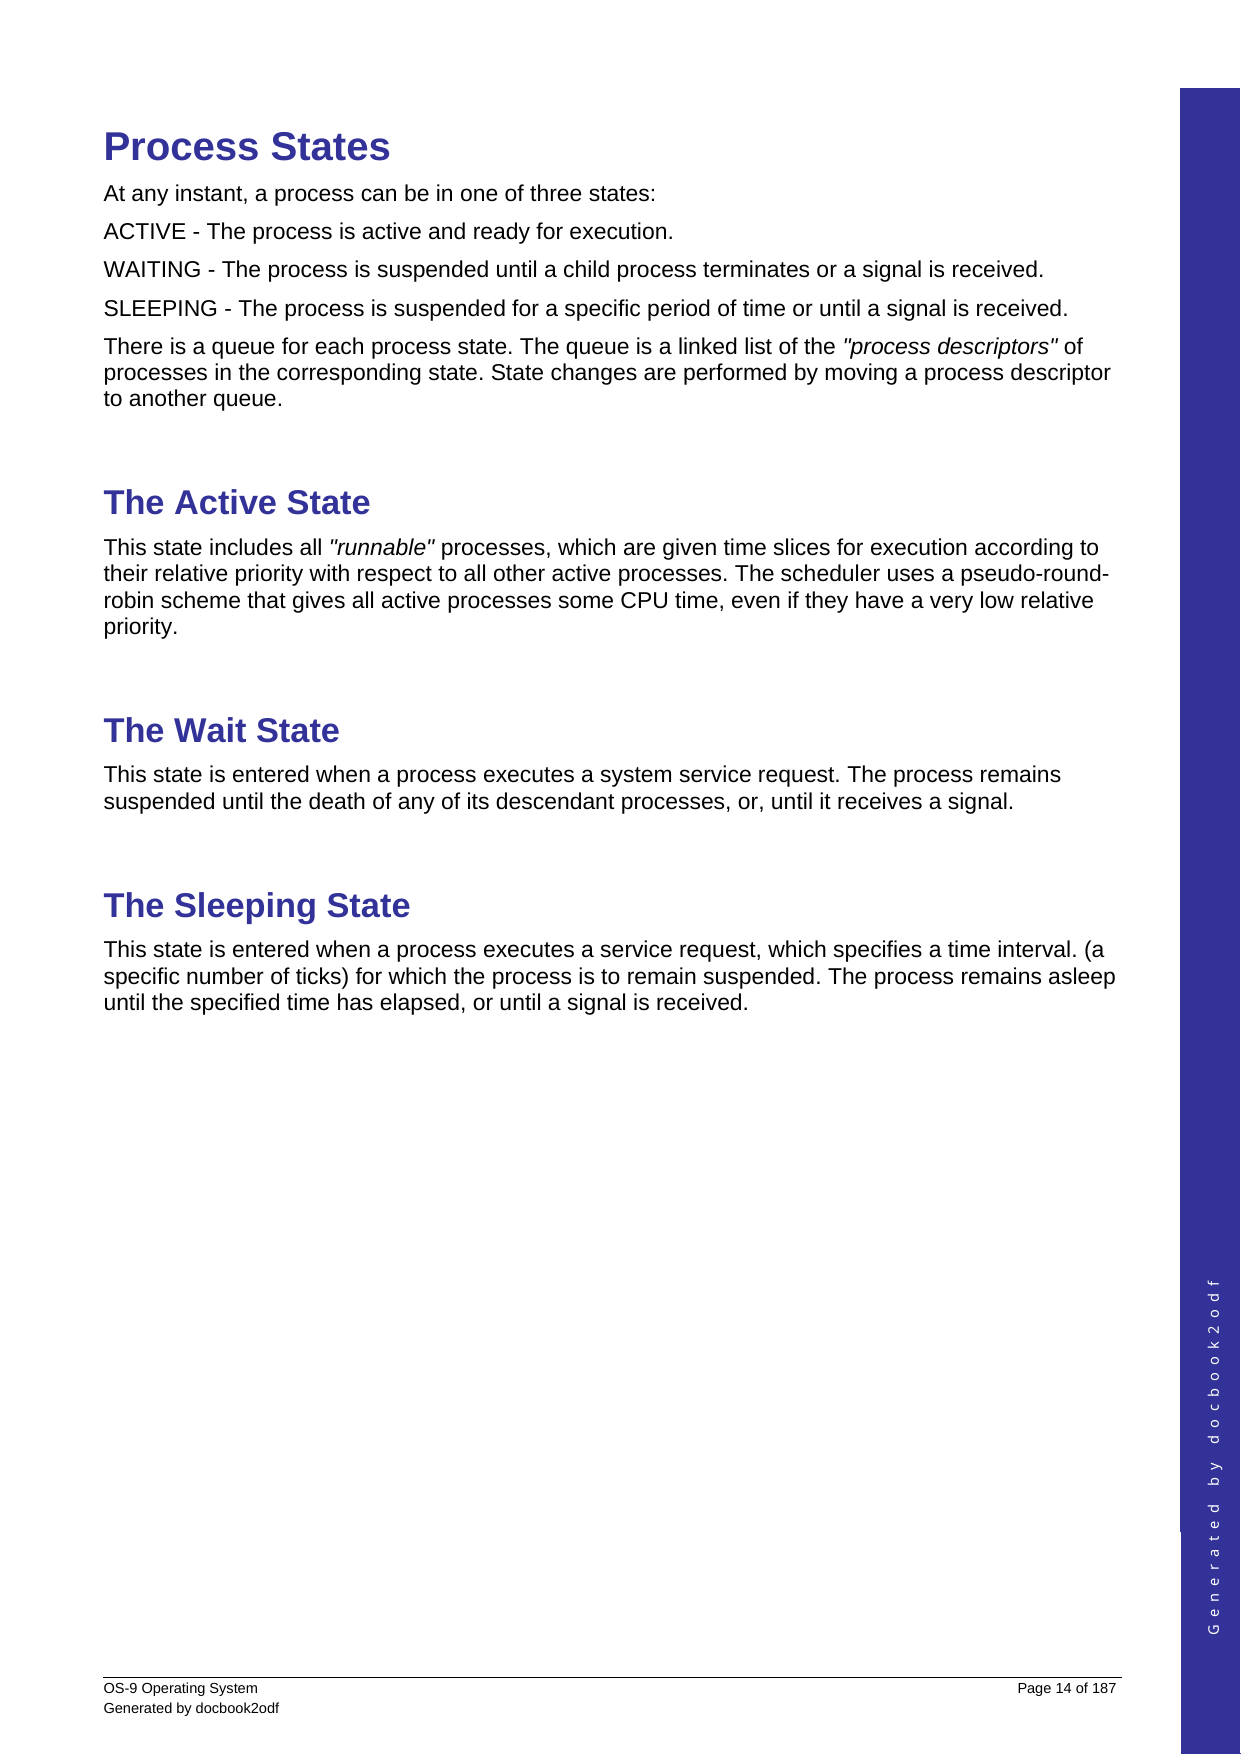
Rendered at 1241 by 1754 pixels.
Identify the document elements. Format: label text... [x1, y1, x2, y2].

text This state is entered when a process executes a service request, which specifies a time interval. (a specific number of ticks) for which the process is to remain suspended. The process remains asleep until the specified time has elapsed, or until a signal is received. [103, 936, 1122, 1015]
text At any instant, a process can be in one of three states: [103, 180, 1122, 206]
text SLEEPING - The process is suspended for a specific period of time or until a signal is received. [103, 294, 1122, 321]
subtitle The Sleeping State [103, 885, 1122, 924]
subtitle The Wait State [103, 710, 1122, 750]
text WAITING - The process is suspended until a child process terminates or a signal is received. [103, 256, 1122, 283]
text There is a queue for each process state. The queue is a linked list of the "process descriptors" of processes in the corresponding state. State changes are performed by moving a process descriptor to another queue. [103, 333, 1122, 412]
text ACTIVE - The process is active and ready for execution. [103, 218, 1122, 244]
text This state includes all "runnable" processes, which are given time slices for execution according to their relative priority with respect to all other active processes. The scheduler uses a pseudo-round-robin scheme that gives all active processes some CPU time, even if they have a very low relative priority. [103, 534, 1122, 639]
subtitle The Active State [103, 482, 1122, 522]
text This state is entered when a process executes a system service request. The process remains suspended until the death of any of its descendant processes, or, until it receives a signal. [103, 761, 1122, 814]
subtitle Process States [103, 122, 1122, 168]
